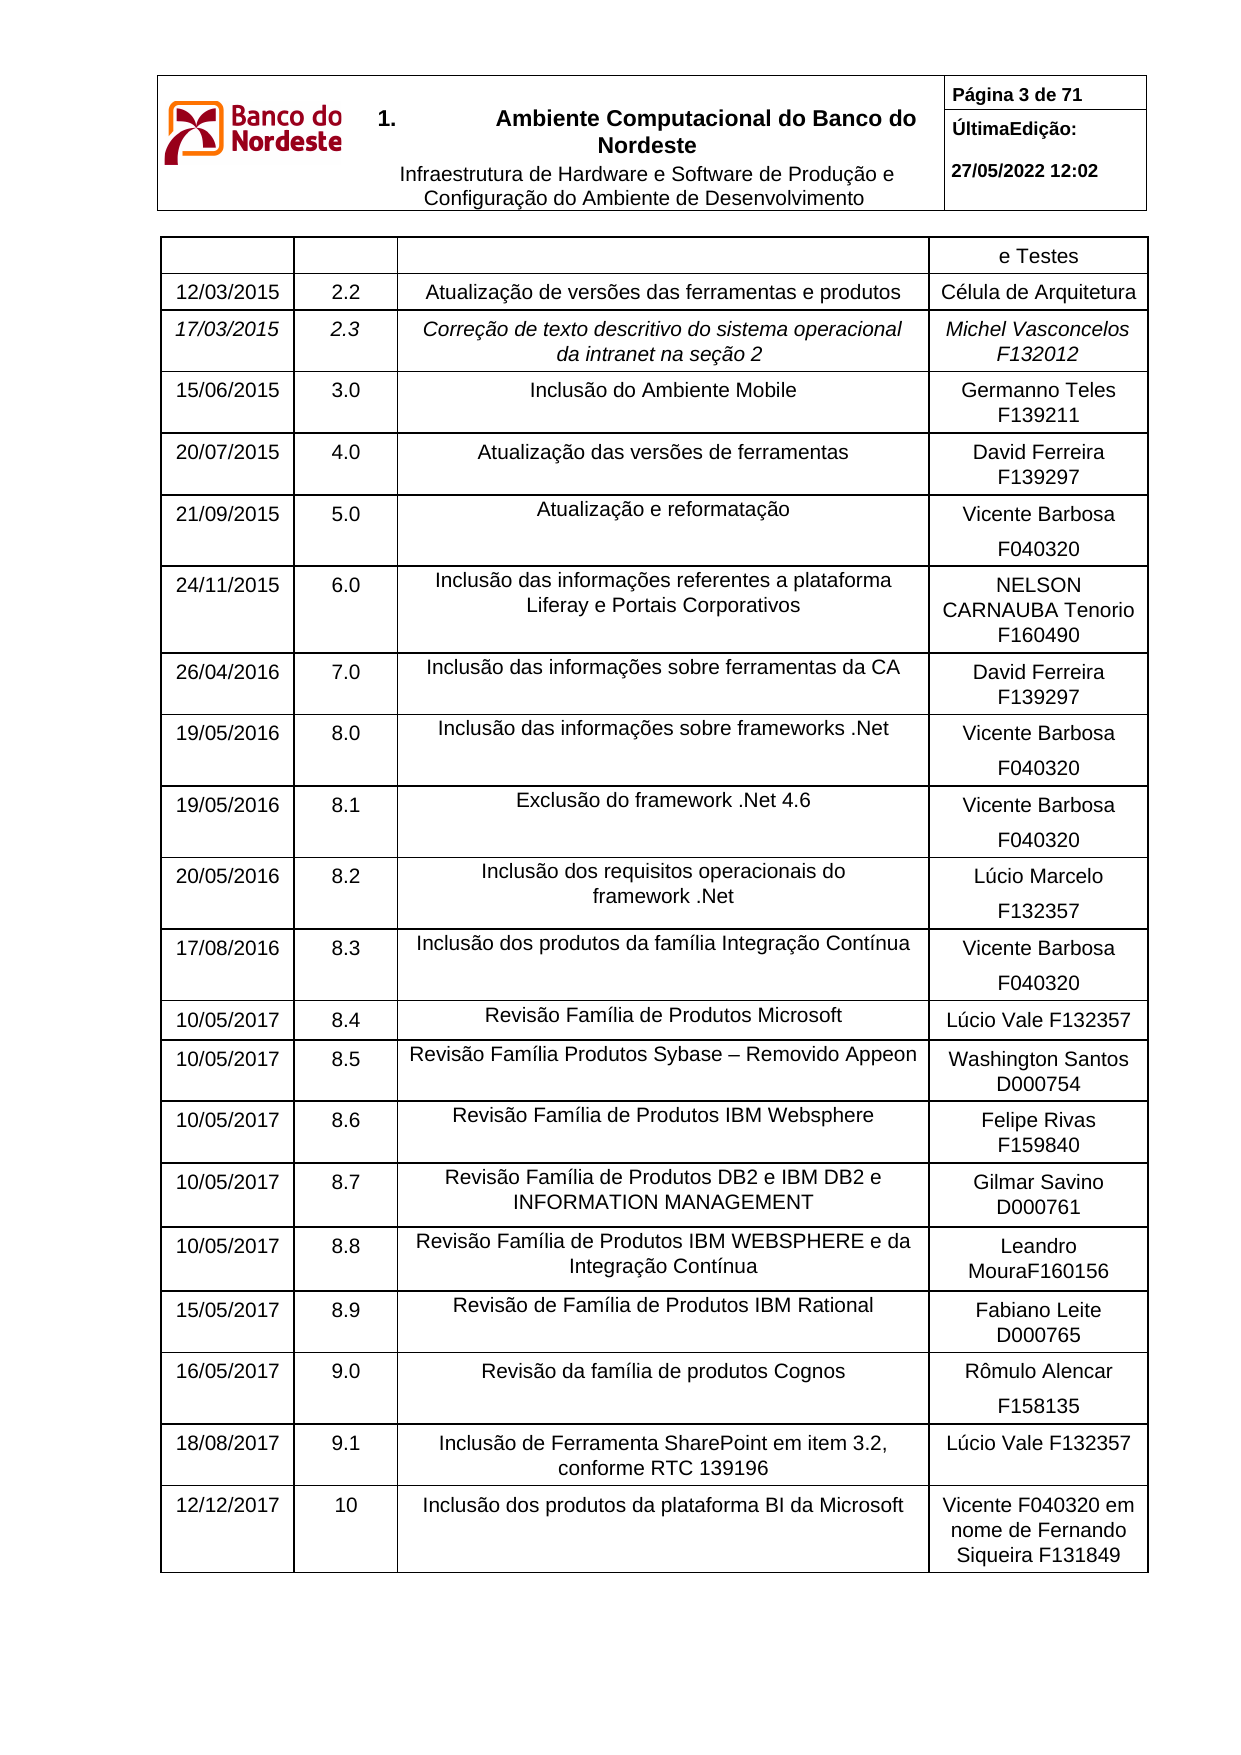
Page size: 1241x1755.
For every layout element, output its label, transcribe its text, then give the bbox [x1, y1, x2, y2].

table_cell 10/05/2017 [162, 1102, 293, 1162]
table_cell Vicente F040320 em nome de Fernando Siqueira F131849 [930, 1486, 1147, 1571]
table_cell 8.8 [295, 1228, 397, 1290]
table_cell 9.1 [295, 1425, 397, 1485]
table_cell David Ferreira F139297 [930, 434, 1147, 494]
table_cell Michel Vasconcelos F132012 [930, 311, 1147, 371]
table_cell 21/09/2015 [162, 496, 293, 565]
table_cell 8.5 [295, 1041, 397, 1100]
table_cell 18/08/2017 [162, 1425, 293, 1485]
table_cell Revisão da família de produtos Cognos [398, 1353, 928, 1423]
table_cell Revisão Família de Produtos IBM WEBSPHERE e da Integração Contínua [398, 1228, 928, 1290]
table_cell 5.0 [295, 496, 397, 565]
table_cell Inclusão dos produtos da família Integração Contínua [398, 930, 928, 1000]
table_cell Inclusão das informações referentes a plataforma Liferay e Portais Corporativos [398, 567, 928, 652]
table_cell Revisão de Família de Produtos IBM Rational [398, 1292, 928, 1352]
table_cell Revisão Família de Produtos Microsoft [398, 1001, 928, 1039]
table_cell Washington Santos D000754 [930, 1041, 1147, 1100]
table_cell 20/05/2016 [162, 858, 293, 928]
table_cell 26/04/2016 [162, 654, 293, 713]
table_cell 15/05/2017 [162, 1292, 293, 1352]
table_cell 15/06/2015 [162, 372, 293, 432]
table_cell 3.0 [295, 372, 397, 432]
table_cell 8.3 [295, 930, 397, 1000]
table_cell 12/03/2015 [162, 274, 293, 309]
table_cell [398, 238, 928, 273]
table_cell Exclusão do framework .Net 4.6 [398, 787, 928, 857]
table_cell Vicente Barbosa F040320 [930, 787, 1147, 857]
table_cell 4.0 [295, 434, 397, 494]
table_cell 16/05/2017 [162, 1353, 293, 1423]
table_cell 19/05/2016 [162, 715, 293, 785]
table_cell 24/11/2015 [162, 567, 293, 652]
table_cell e Testes [930, 238, 1147, 273]
table_cell Vicente Barbosa F040320 [930, 496, 1147, 565]
table_cell Atualização de versões das ferramentas e produtos [398, 274, 928, 309]
table_cell Lúcio Vale F132357 [930, 1425, 1147, 1485]
table_cell 12/12/2017 [162, 1486, 293, 1571]
table_cell 8.7 [295, 1164, 397, 1226]
table_cell [162, 238, 293, 273]
table_cell Felipe Rivas F159840 [930, 1102, 1147, 1162]
table_cell 2.2 [295, 274, 397, 309]
table_cell Correção de texto descritivo do sistema operacional da intranet na seção 2 [398, 311, 928, 371]
table_cell 10/05/2017 [162, 1001, 293, 1039]
table_cell 8.6 [295, 1102, 397, 1162]
table_cell 2.3 [295, 311, 397, 371]
table_cell Atualização das versões de ferramentas [398, 434, 928, 494]
table_cell 17/08/2016 [162, 930, 293, 1000]
table_cell [295, 238, 397, 273]
table_cell Atualização e reformatação [398, 496, 928, 565]
table_cell 19/05/2016 [162, 787, 293, 857]
table_cell Revisão Família Produtos Sybase – Removido Appeon [398, 1041, 928, 1100]
table_cell 8.2 [295, 858, 397, 928]
table_cell Vicente Barbosa F040320 [930, 930, 1147, 1000]
table_cell Leandro MouraF160156 [930, 1228, 1147, 1290]
table_cell Revisão Família de Produtos IBM Websphere [398, 1102, 928, 1162]
table_cell Lúcio Vale F132357 [930, 1001, 1147, 1039]
table_cell Inclusão dos produtos da plataforma BI da Microsoft [398, 1486, 928, 1571]
table_cell Gilmar Savino D000761 [930, 1164, 1147, 1226]
table_cell David Ferreira F139297 [930, 654, 1147, 713]
table_cell Inclusão das informações sobre frameworks .Net [398, 715, 928, 785]
table_cell 10/05/2017 [162, 1228, 293, 1290]
table_cell Inclusão dos requisitos operacionais do framework .Net [398, 858, 928, 928]
table_cell Inclusão de Ferramenta SharePoint em item 3.2, conforme RTC 139196 [398, 1425, 928, 1485]
table_cell Vicente Barbosa F040320 [930, 715, 1147, 785]
table_cell Revisão Família de Produtos DB2 e IBM DB2 e INFORMATION MANAGEMENT [398, 1164, 928, 1226]
table_cell Germanno Teles F139211 [930, 372, 1147, 432]
table_cell Lúcio Marcelo F132357 [930, 858, 1147, 928]
table_cell 8.4 [295, 1001, 397, 1039]
table_cell 10/05/2017 [162, 1041, 293, 1100]
table_cell Rômulo Alencar F158135 [930, 1353, 1147, 1423]
table_cell 6.0 [295, 567, 397, 652]
table_cell 9.0 [295, 1353, 397, 1423]
table_cell 8.9 [295, 1292, 397, 1352]
table_cell Inclusão das informações sobre ferramentas da CA [398, 654, 928, 713]
table_cell 8.1 [295, 787, 397, 857]
table_cell Célula de Arquitetura [930, 274, 1147, 309]
table_cell Inclusão do Ambiente Mobile [398, 372, 928, 432]
table_cell 20/07/2015 [162, 434, 293, 494]
table_cell 10 [295, 1486, 397, 1571]
table_cell 8.0 [295, 715, 397, 785]
table_cell 17/03/2015 [162, 311, 293, 371]
table_cell Fabiano Leite D000765 [930, 1292, 1147, 1352]
table_cell 7.0 [295, 654, 397, 713]
table_cell 10/05/2017 [162, 1164, 293, 1226]
table_cell NELSON CARNAUBA Tenorio F160490 [930, 567, 1147, 652]
